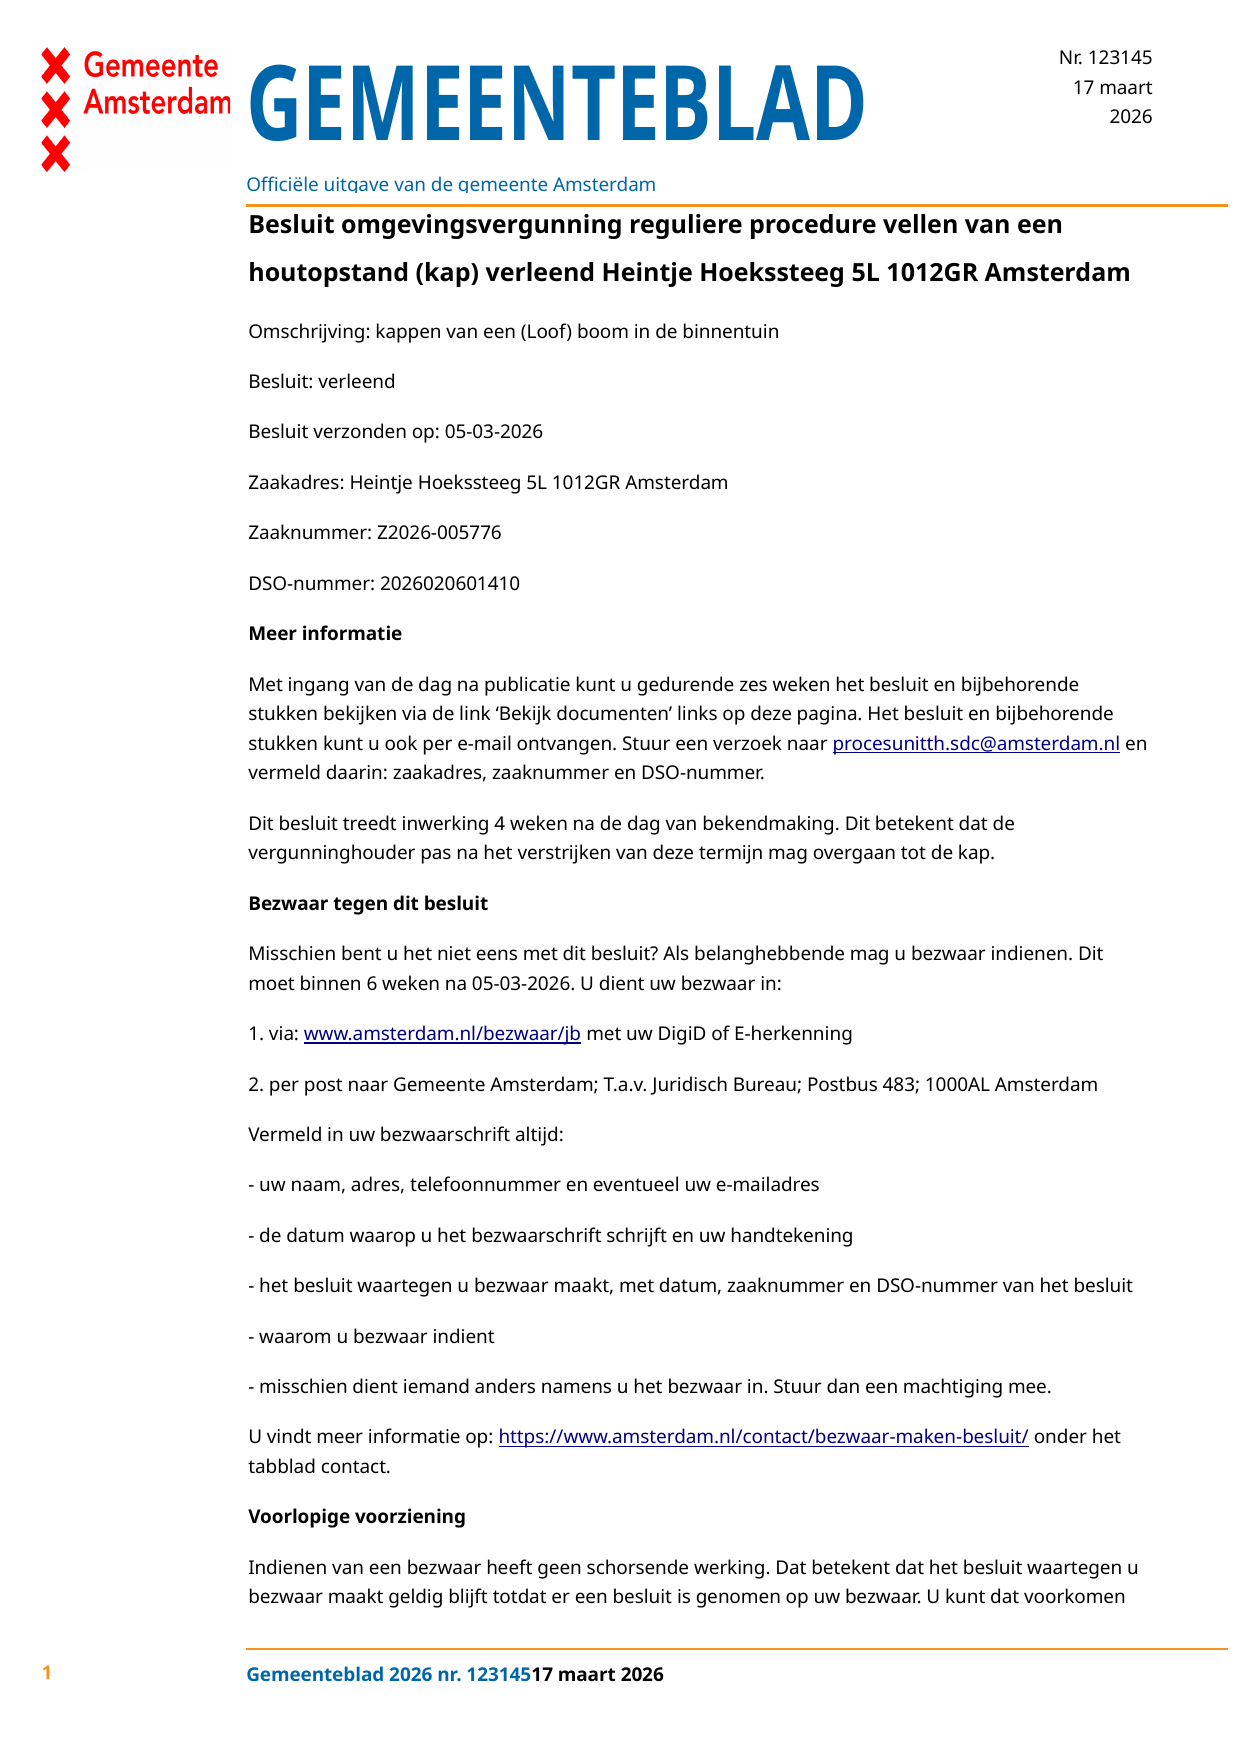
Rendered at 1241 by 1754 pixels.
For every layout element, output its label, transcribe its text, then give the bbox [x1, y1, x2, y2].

text - misschien dient iemand anders namens u het bezwaar in. Stuur dan een machtiging mee. [248, 1373, 1152, 1399]
text DSO-nummer: 2026020601410 [248, 570, 1152, 596]
text Besluit omgevingsvergunning reguliere procedure vellen van een houtopstand (kap) verleend Heintje Hoekssteeg 5L 1012GR Amsterdam [248, 207, 1152, 288]
text U vindt meer informatie op: https://www.amsterdam.nl/contact/bezwaar-maken-besluit/ onder het tabblad contact. [248, 1424, 1152, 1479]
text Indienen van een bezwaar heeft geen schorsende werking. Dat betekent dat het besluit waartegen u bezwaar maakt geldig blijft totdat er een besluit is genomen op uw bezwaar. U kunt dat voorkomen [248, 1554, 1152, 1609]
text Omschrijving: kappen van een (Loof) boom in de binnentuin [248, 318, 1152, 344]
text - het besluit waartegen u bezwaar maakt, met datum, zaaknummer en DSO-nummer van het besluit [248, 1272, 1152, 1298]
text Voorlopige voorziening [248, 1504, 1152, 1529]
text Besluit verzonden op: 05-03-2026 [248, 419, 1152, 444]
text - waarom u bezwaar indient [248, 1323, 1152, 1349]
text Bezwaar tegen dit besluit [248, 890, 1152, 916]
text 2. per post naar Gemeente Amsterdam; T.a.v. Juridisch Bureau; Postbus 483; 1000AL Amsterdam [248, 1071, 1152, 1097]
text - uw naam, adres, telefoonnummer en eventueel uw e-mailadres [248, 1172, 1152, 1197]
text Zaakadres: Heintje Hoekssteeg 5L 1012GR Amsterdam [248, 469, 1152, 495]
text Met ingang van de dag na publicatie kunt u gedurende zes weken het besluit en bijbehorende stukken bekijken via de link ‘Bekijk documenten’ links op deze pagina. Het besluit en bijbehorende stukken kunt u ook per e-mail ontvangen. Stuur een verzoek naar procesunitth.sdc@amsterdam.nl en vermeld daarin: zaakadres, zaaknummer en DSO-nummer. [248, 671, 1152, 785]
picture [41, 47, 231, 172]
text - de datum waarop u het bezwaarschrift schrijft en uw handtekening [248, 1222, 1152, 1248]
text Vermeld in uw bezwaarschrift altijd: [248, 1121, 1152, 1147]
text Misschien bent u het niet eens met dit besluit? Als belanghebbende mag u bezwaar indienen. Dit moet binnen 6 weken na 05-03-2026. U dient uw bezwaar in: [248, 940, 1152, 996]
text Zaaknummer: Z2026-005776 [248, 519, 1152, 545]
text Meer informatie [248, 620, 1152, 646]
text 1. via: www.amsterdam.nl/bezwaar/jb met uw DigiD of E-herkenning [248, 1020, 1152, 1046]
text Dit besluit treedt inwerking 4 weken na de dag van bekendmaking. Dit betekent dat de vergunninghouder pas na het verstrijken van deze termijn mag overgaan tot de kap. [248, 810, 1152, 865]
text Besluit: verleend [248, 368, 1152, 394]
